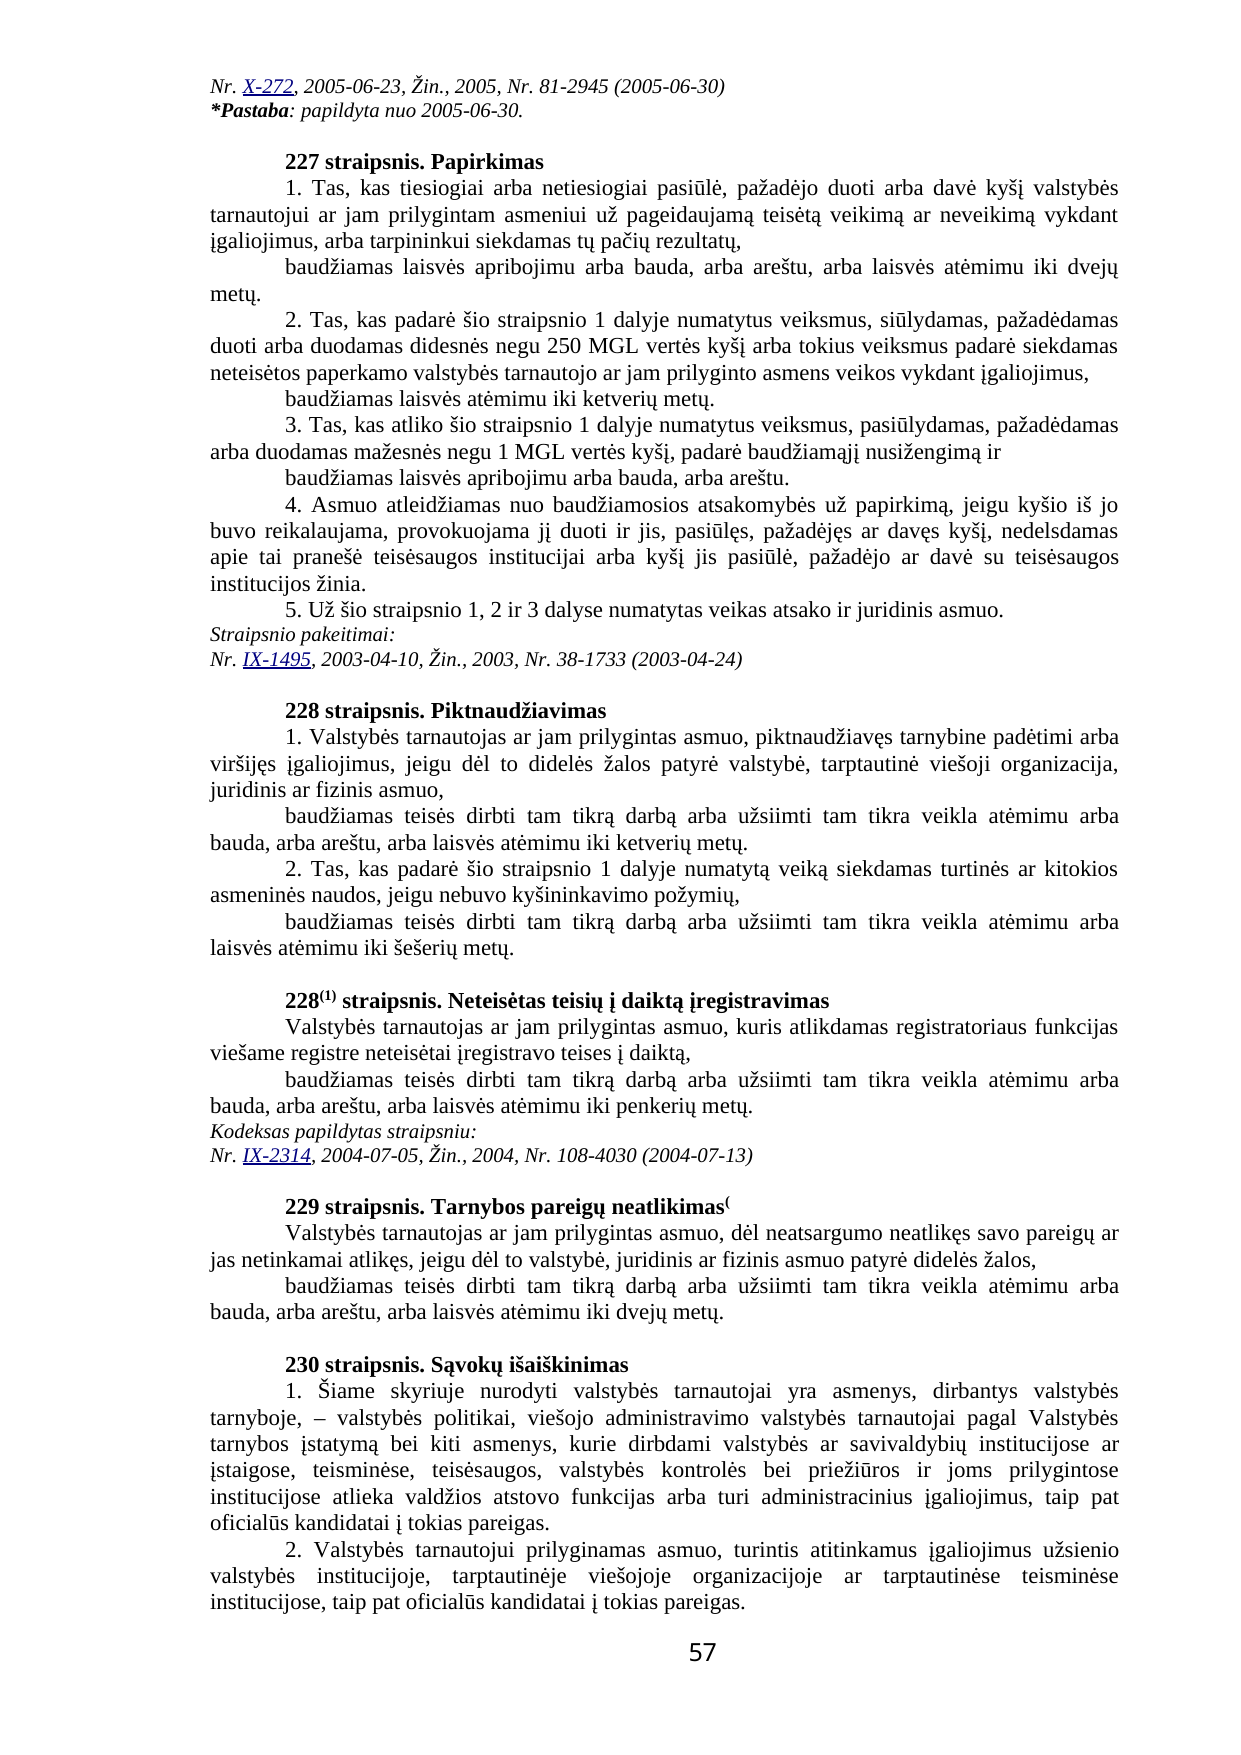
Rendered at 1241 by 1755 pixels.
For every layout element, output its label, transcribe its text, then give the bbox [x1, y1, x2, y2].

text 1. Šiame skyriuje nurodyti valstybės tarnautojai yra asmenys, dirbantys valstybės tarnyboje, – valstybės politikai, viešojo administravimo valstybės tarnautojai pagal Valstybės tarnybos įstatymą bei kiti asmenys, kurie dirbdami valstybės ar savivaldybių institucijose ar įstaigose, teisminėse, teisėsaugos, valstybės kontrolės bei priežiūros ir joms prilygintose institucijose atlieka valdžios atstovo funkcijas arba turi administracinius įgaliojimus, taip pat oficialūs kandidatai į tokias pareigas. [210, 1377, 1120, 1536]
text Nr. IX-1495, 2003-04-10, Žin., 2003, Nr. 38-1733 (2003-04-24) [210, 646, 1120, 671]
text baudžiamas teisės dirbti tam tikrą darbą arba užsiimti tam tikra veikla atėmimu arba bauda, arba areštu, arba laisvės atėmimu iki ketverių metų. [210, 802, 1120, 855]
text 3. Tas, kas atliko šio straipsnio 1 dalyje numatytus veiksmus, pasiūlydamas, pažadėdamas arba duodamas mažesnės negu 1 MGL vertės kyšį, padarė baudžiamąjį nusižengimą ir [210, 412, 1120, 464]
text Nr. X-272, 2005-06-23, Žin., 2005, Nr. 81-2945 (2005-06-30) [210, 73, 1120, 98]
text 2. Tas, kas padarė šio straipsnio 1 dalyje numatytus veiksmus, siūlydamas, pažadėdamas duoti arba duodamas didesnės negu 250 MGL vertės kyšį arba tokius veiksmus padarė siekdamas neteisėtos paperkamo valstybės tarnautojo ar jam prilyginto asmens veikos vykdant įgaliojimus, [210, 306, 1120, 385]
text Valstybės tarnautojas ar jam prilygintas asmuo, kuris atlikdamas registratoriaus funkcijas viešame registre neteisėtai įregistravo teises į daiktą, [210, 1013, 1120, 1066]
text 228 straipsnis. Piktnaudžiavimas [210, 697, 1120, 723]
text 5. Už šio straipsnio 1, 2 ir 3 dalyse numatytas veikas atsako ir juridinis asmuo. [210, 596, 1120, 622]
text 228(1) straipsnis. Neteisėtas teisių į daiktą įregistravimas [210, 987, 1120, 1013]
text Straipsnio pakeitimai: [210, 622, 1120, 646]
text 227 straipsnis. Papirkimas [210, 148, 1120, 174]
text 2. Valstybės tarnautojui prilyginamas asmuo, turintis atitinkamus įgaliojimus užsienio valstybės institucijoje, tarptautinėje viešojoje organizacijoje ar tarptautinėse teisminėse institucijose, taip pat oficialūs kandidatai į tokias pareigas. [210, 1536, 1120, 1615]
text 229 straipsnis. Tarnybos pareigų neatlikimas( [210, 1193, 1120, 1219]
text 1. Valstybės tarnautojas ar jam prilygintas asmuo, piktnaudžiavęs tarnybine padėtimi arba viršijęs įgaliojimus, jeigu dėl to didelės žalos patyrė valstybė, tarptautinė viešoji organizacija, juridinis ar fizinis asmuo, [210, 723, 1120, 802]
text 2. Tas, kas padarė šio straipsnio 1 dalyje numatytą veiką siekdamas turtinės ar kitokios asmeninės naudos, jeigu nebuvo kyšininkavimo požymių, [210, 855, 1120, 908]
text baudžiamas laisvės apribojimu arba bauda, arba areštu, arba laisvės atėmimu iki dvejų metų. [210, 253, 1120, 306]
text baudžiamas laisvės atėmimu iki ketverių metų. [210, 385, 1120, 412]
text baudžiamas teisės dirbti tam tikrą darbą arba užsiimti tam tikra veikla atėmimu arba laisvės atėmimu iki šešerių metų. [210, 908, 1120, 960]
text 230 straipsnis. Sąvokų išaiškinimas [210, 1351, 1120, 1377]
text baudžiamas laisvės apribojimu arba bauda, arba areštu. [210, 464, 1120, 491]
text Kodeksas papildytas straipsniu: [210, 1118, 1120, 1143]
text 4. Asmuo atleidžiamas nuo baudžiamosios atsakomybės už papirkimą, jeigu kyšio iš jo buvo reikalaujama, provokuojama jį duoti ir jis, pasiūlęs, pažadėjęs ar davęs kyšį, nedelsdamas apie tai pranešė teisėsaugos institucijai arba kyšį jis pasiūlė, pažadėjo ar davė su teisėsaugos institucijos žinia. [210, 491, 1120, 596]
text Nr. IX-2314, 2004-07-05, Žin., 2004, Nr. 108-4030 (2004-07-13) [210, 1143, 1120, 1167]
text baudžiamas teisės dirbti tam tikrą darbą arba užsiimti tam tikra veikla atėmimu arba bauda, arba areštu, arba laisvės atėmimu iki dvejų metų. [210, 1272, 1120, 1325]
text Valstybės tarnautojas ar jam prilygintas asmuo, dėl neatsargumo neatlikęs savo pareigų ar jas netinkamai atlikęs, jeigu dėl to valstybė, juridinis ar fizinis asmuo patyrė didelės žalos, [210, 1219, 1120, 1272]
text baudžiamas teisės dirbti tam tikrą darbą arba užsiimti tam tikra veikla atėmimu arba bauda, arba areštu, arba laisvės atėmimu iki penkerių metų. [210, 1066, 1120, 1118]
text 1. Tas, kas tiesiogiai arba netiesiogiai pasiūlė, pažadėjo duoti arba davė kyšį valstybės tarnautojui ar jam prilygintam asmeniui už pageidaujamą teisėtą veikimą ar neveikimą vykdant įgaliojimus, arba tarpininkui siekdamas tų pačių rezultatų, [210, 174, 1120, 253]
text *Pastaba: papildyta nuo 2005-06-30. [210, 98, 1120, 122]
